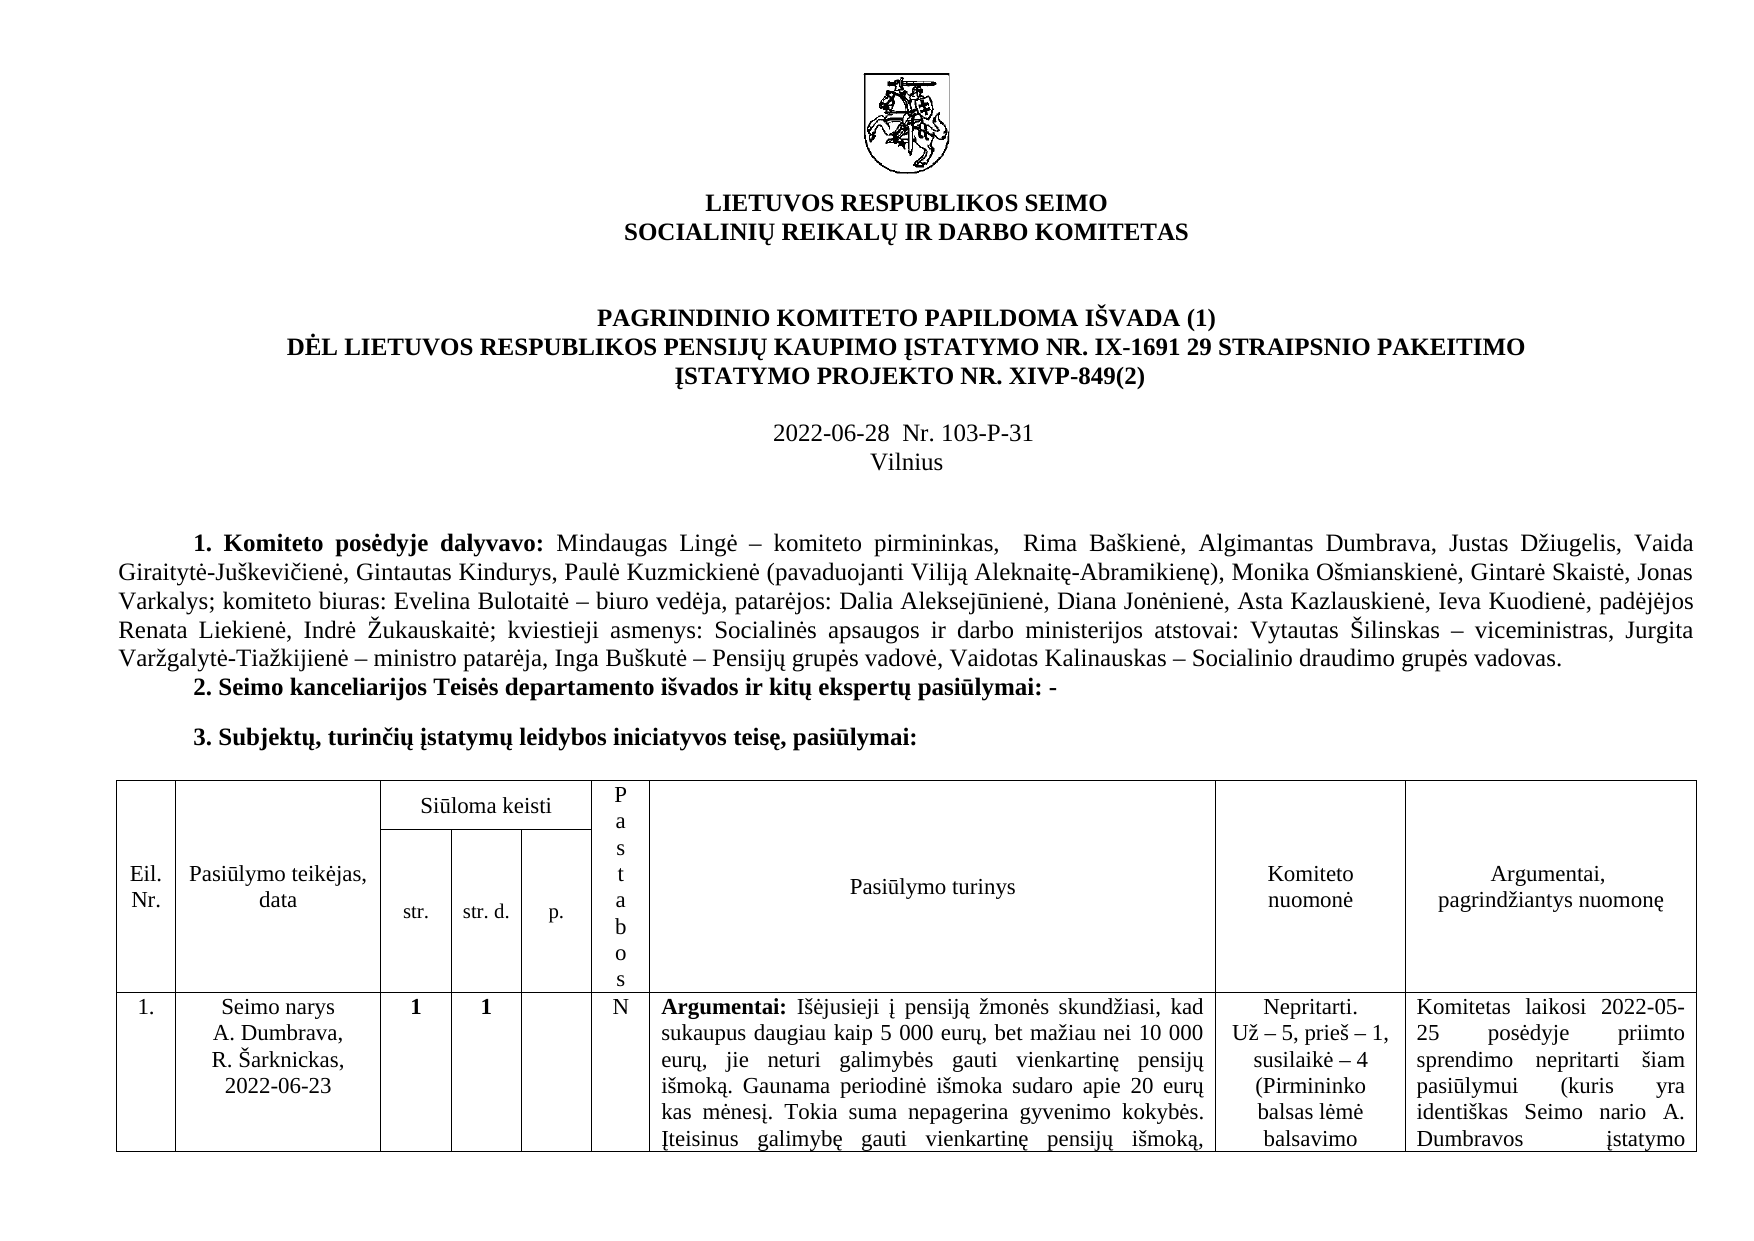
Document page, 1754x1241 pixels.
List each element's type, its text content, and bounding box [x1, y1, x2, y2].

table_header Pastabos [592, 781, 649, 992]
table_cell Argumentai: Išėjusieji į pensiją žmonės skundžiasi, kad sukaupus daugiau kaip 5 000 eurų, bet mažiau nei 10 000 eurų, jie neturi galimybės gauti vienkartinę pensijų išmoką. Gaunama periodinė išmoka sudaro apie 20 eurų kas mėnesį. Tokia suma nepagerina gyvenimo kokybės. Įteisinus galimybę gauti vienkartinę pensijų išmoką, [650, 993, 1215, 1151]
subtitle DĖL LIETUVOS RESPUBLIKOS PENSIJŲ KAUPIMO ĮSTATYMO NR. IX-1691 29 STRAIPSNIO PAKEITIMO [118, 332, 1695, 361]
table_cell Komitetas laikosi 2022-05-25 posėdyje priimto sprendimo nepritarti šiam pasiūlymui (kuris yra identiškas Seimo nario A. Dumbravos įstatymo [1406, 993, 1696, 1151]
table_cell Nepritarti. Už – 5, prieš – 1, susilaikė – 4 (Pirmininko balsas lėmė balsavimo [1216, 993, 1405, 1151]
text LIETUVOS RESPUBLIKOS SEIMO [118, 188, 1695, 217]
table_cell 1 [381, 993, 451, 1151]
table_header Siūloma keisti [381, 781, 591, 829]
table_cell Seimo narys A. Dumbrava, R. Šarknickas, 2022-06-23 [176, 993, 380, 1151]
table_cell 1. [117, 993, 175, 1151]
subtitle PAGRINDINIO KOMITETO PAPILDOMA IŠVADA (1) [118, 303, 1695, 332]
table_header Eil. Nr. [117, 781, 175, 992]
table_header Argumentai, pagrindžiantys nuomonę [1406, 781, 1696, 992]
table_header Pasiūlymo teikėjas, data [176, 781, 380, 992]
table_header Komiteto nuomonė [1216, 781, 1405, 992]
subtitle 2. Seimo kanceliarijos Teisės departamento išvados ir kitų ekspertų pasiūlymai: - [118, 672, 1695, 701]
text 1. Komiteto posėdyje dalyvavo: Mindaugas Lingė – komiteto pirmininkas, Rima Baškienė, Algimantas Dumbrava, Justas Džiugelis, Vaida Giraitytė-Juškevičienė, Gintautas Kindurys, Paulė Kuzmickienė (pavaduojanti Viliją Aleknaitę-Abramikienę), Monika Ošmianskienė, Gintarė Skaistė, Jonas Varkalys; komiteto biuras: Evelina Bulotaitė – biuro vedėja, patarėjos: Dalia Aleksejūnienė, Diana Jonėnienė, Asta Kazlauskienė, Ieva Kuodienė, padėjėjos Renata Liekienė, Indrė Žukauskaitė; kviestieji asmenys: Socialinės apsaugos ir darbo ministerijos atstovai: Vytautas Šilinskas – viceministras, Jurgita Varžgalytė-Tiažkijienė – ministro patarėja, Inga Buškutė – Pensijų grupės vadovė, Vaidotas Kalinauskas – Socialinio draudimo grupės vadovas. [118, 528, 1695, 672]
text Vilnius [118, 447, 1695, 476]
subtitle 3. Subjektų, turinčių įstatymų leidybos iniciatyvos teisę, pasiūlymai: [118, 722, 1695, 751]
text Socialinių reikalų ir darbo komitetas [118, 217, 1695, 246]
table_header Pasiūlymo turinys [650, 781, 1215, 992]
table_cell 1 [452, 993, 521, 1151]
subtitle ĮSTATYMO PROJEKTO NR. XIVP-849(2) [118, 361, 1695, 389]
table_cell N [592, 993, 649, 1151]
table_cell str. d. [452, 830, 521, 992]
table_cell str. [381, 830, 451, 992]
table_cell p. [522, 830, 591, 992]
table_cell [522, 993, 591, 1151]
text 2022-06-28 Nr. 103-P-31 [118, 418, 1695, 447]
